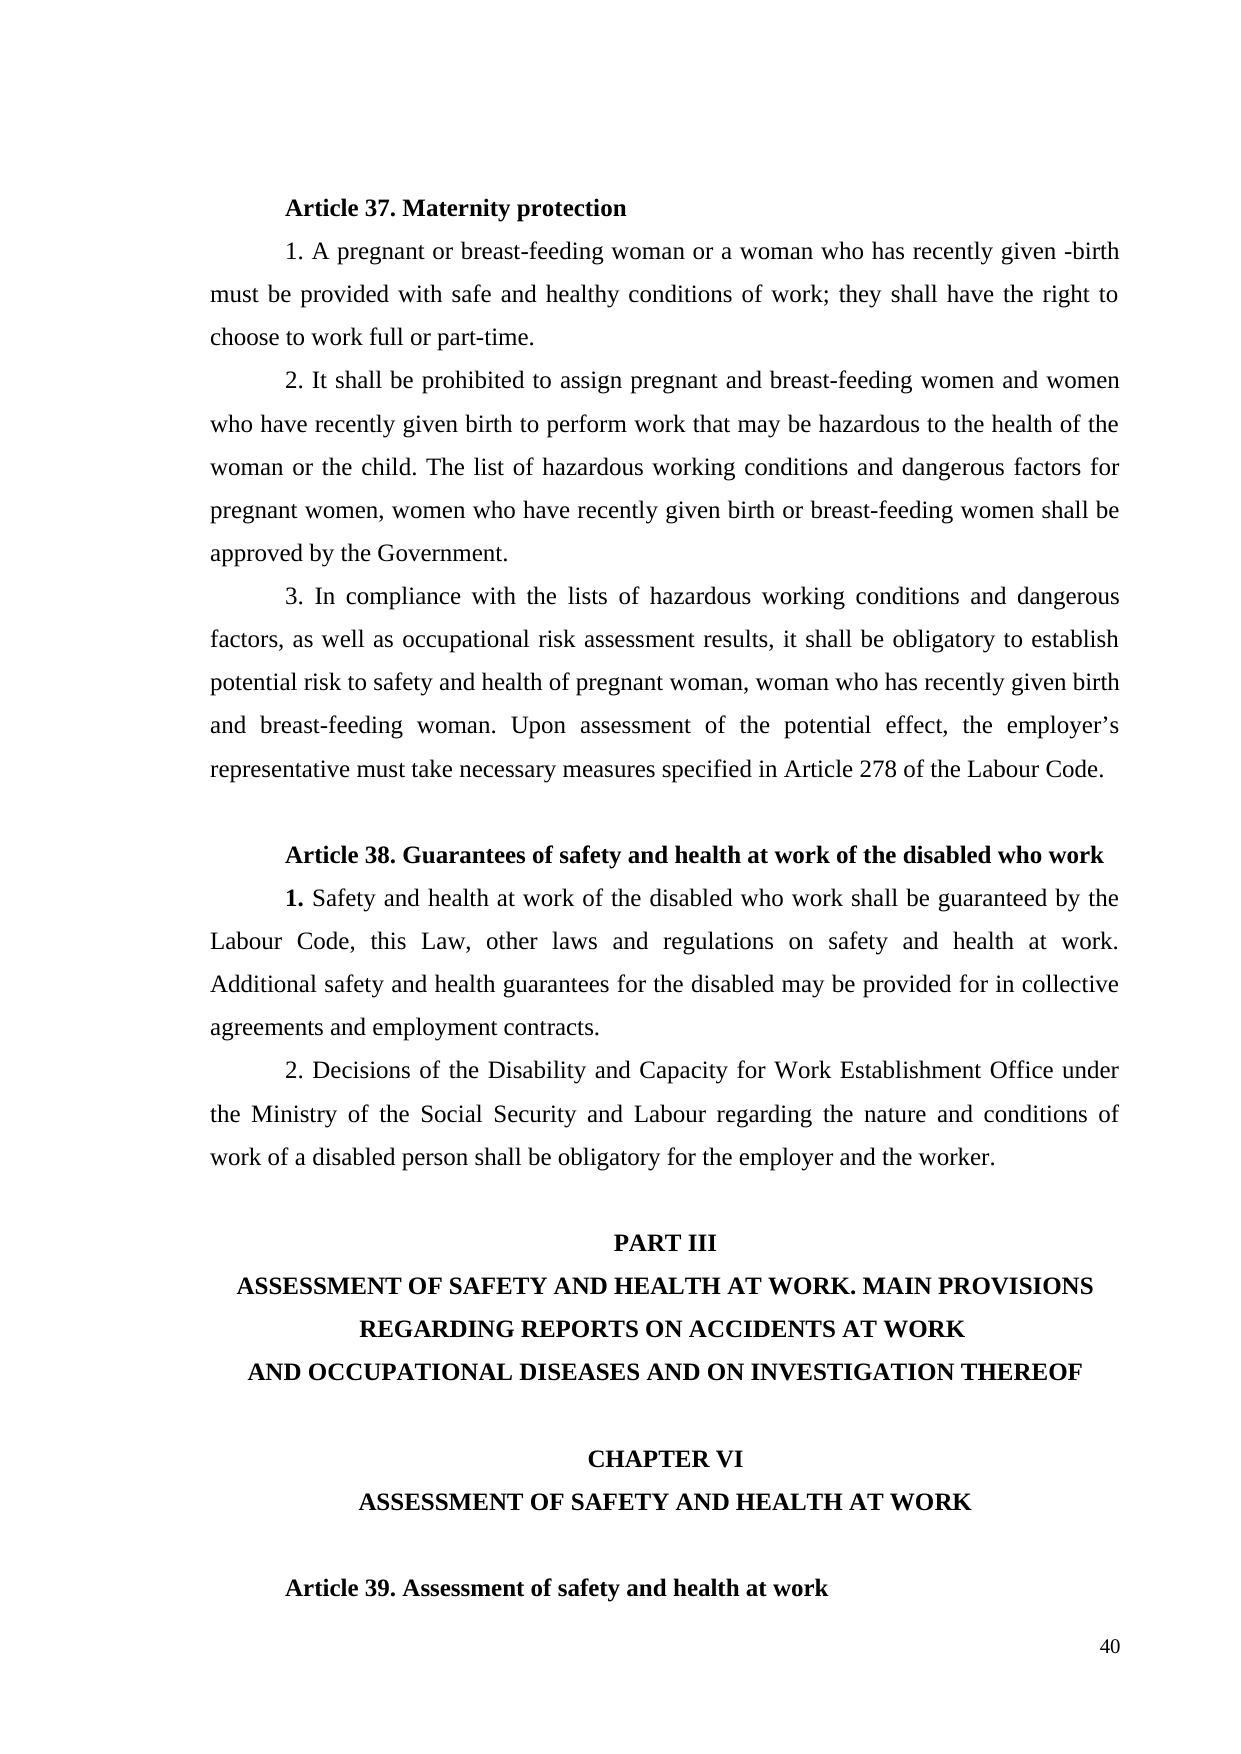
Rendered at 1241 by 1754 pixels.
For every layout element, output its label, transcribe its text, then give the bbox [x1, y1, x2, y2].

text Article 38. Guarantees of safety and health at work of the disabled who work [210, 840, 1121, 869]
text CHAPTER VI [210, 1444, 1121, 1472]
text 2. It shall be prohibited to assign pregnant and breast-feeding women and women who have recently given birth to perform work that may be hazardous to the health of the woman or the child. The list of hazardous working conditions and dangerous factors for pregnant women, women who have recently given birth or breast-feeding women shall be approved by the Government. [210, 366, 1121, 567]
text Article 39. Assessment of safety and health at work [210, 1573, 1121, 1602]
text ASSESSMENT OF SAFETY AND HEALTH AT WORK [210, 1487, 1121, 1516]
text 1. A pregnant or breast-feeding woman or a woman who has recently given -birth must be provided with safe and healthy conditions of work; they shall have the right to choose to work full or part-time. [210, 236, 1121, 351]
text 3. In compliance with the lists of hazardous working conditions and dangerous factors, as well as occupational risk assessment results, it shall be obligatory to establish potential risk to safety and health of pregnant woman, woman who has recently given birth and breast-feeding woman. Upon assessment of the potential effect, the employer’s representative must take necessary measures specified in Article 278 of the Labour Code. [210, 581, 1121, 782]
text ASSESSMENT OF SAFETY AND HEALTH AT WORK. MAIN PROVISIONS REGARDING REPORTS ON ACCIDENTS AT WORK [210, 1271, 1121, 1343]
text 1. Safety and health at work of the disabled who work shall be guaranteed by the Labour Code, this Law, other laws and regulations on safety and health at work. Additional safety and health guarantees for the disabled may be provided for in collective agreements and employment contracts. [210, 883, 1121, 1041]
text 2. Decisions of the Disability and Capacity for Work Establishment Office under the Ministry of the Social Security and Labour regarding the nature and conditions of work of a disabled person shall be obligatory for the employer and the worker. [210, 1056, 1121, 1171]
text PART III [210, 1228, 1121, 1257]
text Article 37. Maternity protection [210, 193, 1121, 222]
text AND OCCUPATIONAL DISEASES AND ON INVESTIGATION THEREOF [210, 1357, 1121, 1386]
